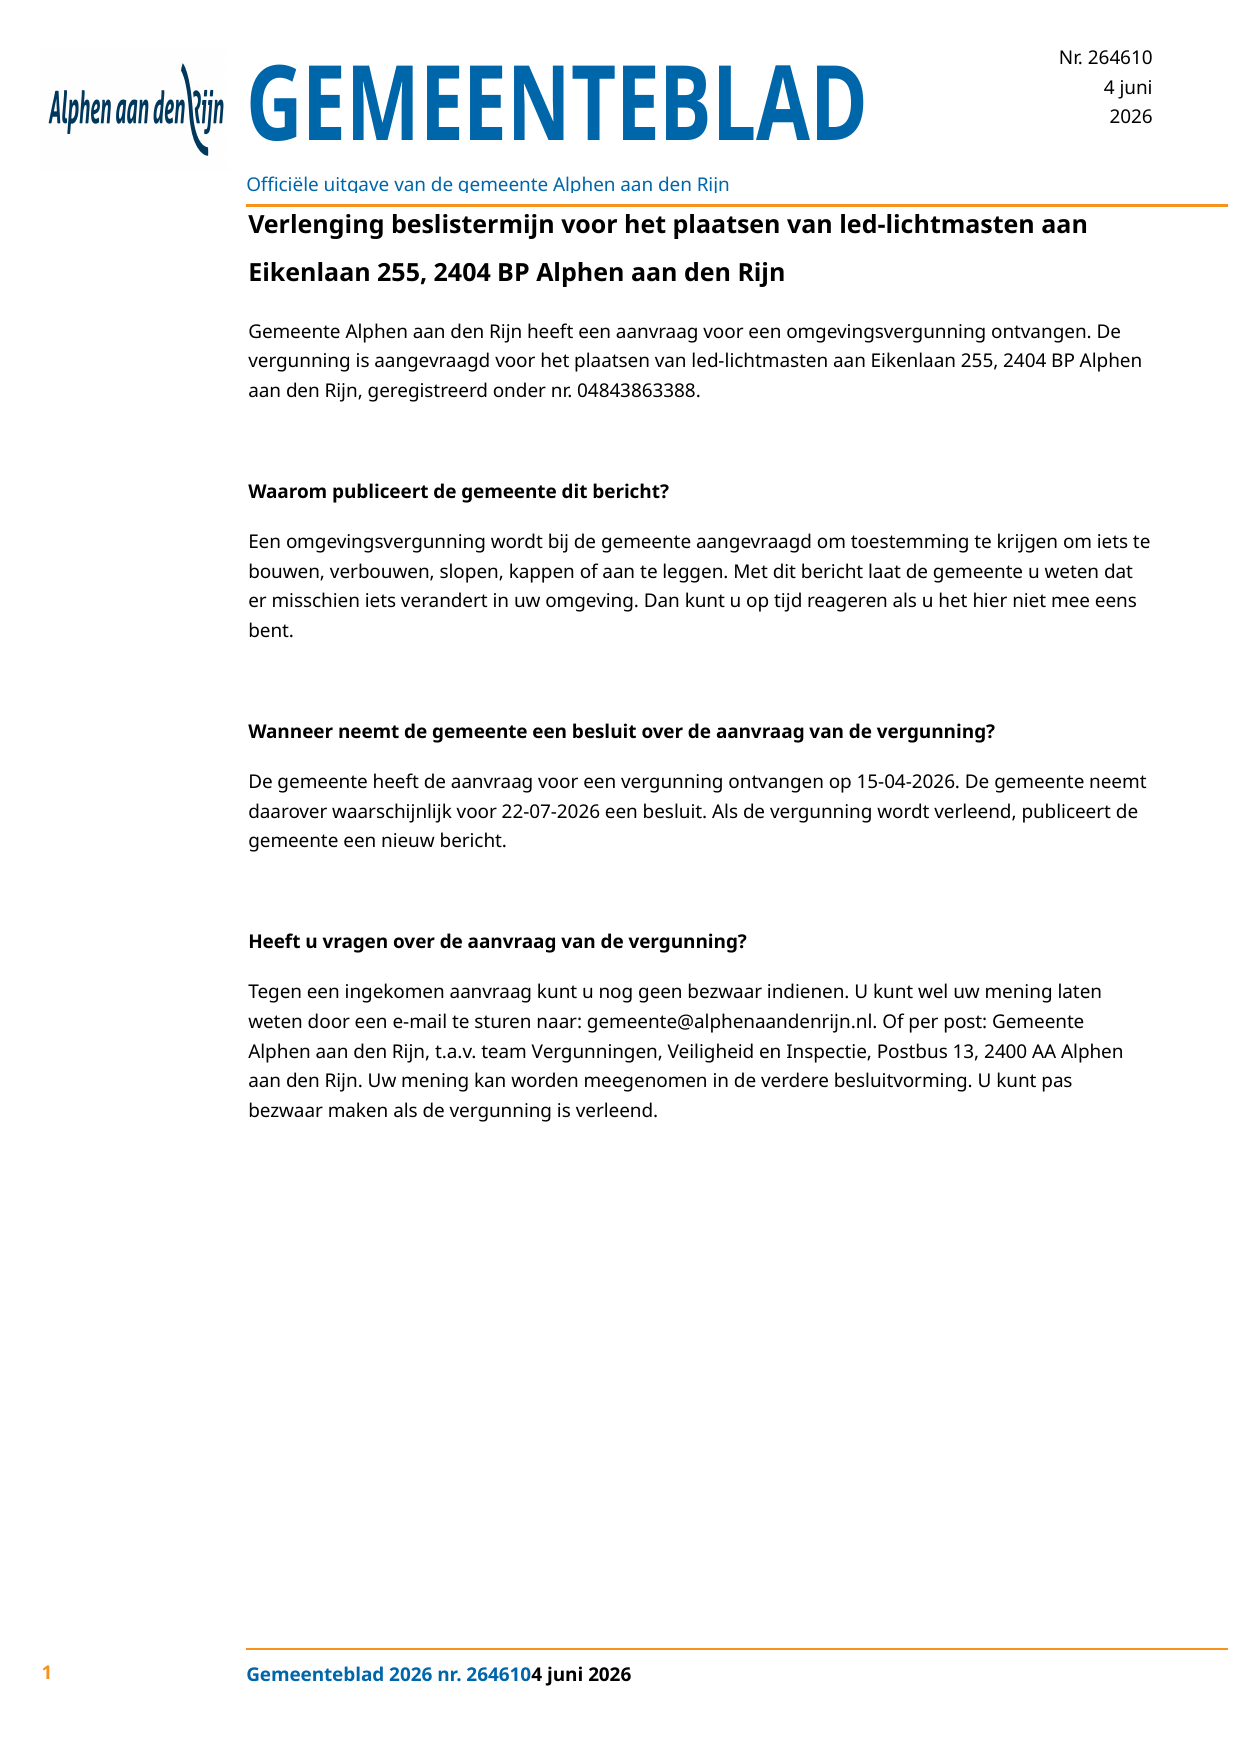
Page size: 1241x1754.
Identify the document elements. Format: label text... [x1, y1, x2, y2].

text Gemeente Alphen aan den Rijn heeft een aanvraag voor een omgevingsvergunning ontvangen. De vergunning is aangevraagd voor het plaatsen van led-lichtmasten aan Eikenlaan 255, 2404 BP Alphen aan den Rijn, geregistreerd onder nr. 04843863388. [248, 318, 1152, 403]
text Waarom publiceert de gemeente dit bericht? [248, 478, 1152, 504]
text De gemeente heeft de aanvraag voor een vergunning ontvangen op 15-04-2026. De gemeente neemt daarover waarschijnlijk voor 22-07-2026 een besluit. Als de vergunning wordt verleend, publiceert de gemeente een nieuw bericht. [248, 768, 1152, 853]
text Een omgevingsvergunning wordt bij de gemeente aangevraagd om toestemming te krijgen om iets te bouwen, verbouwen, slopen, kappen of aan te leggen. Met dit bericht laat de gemeente u weten dat er misschien iets verandert in uw omgeving. Dan kunt u op tijd reageren als u het hier niet mee eens bent. [248, 528, 1152, 643]
picture [41, 47, 231, 172]
text Wanneer neemt de gemeente een besluit over de aanvraag van de vergunning? [248, 718, 1152, 744]
text Tegen een ingekomen aanvraag kunt u nog geen bezwaar indienen. U kunt wel uw mening laten weten door een e-mail te sturen naar: gemeente@alphenaandenrijn.nl. Of per post: Gemeente Alphen aan den Rijn, t.a.v. team Vergunningen, Veiligheid en Inspectie, Postbus 13, 2400 AA Alphen aan den Rijn. Uw mening kan worden meegenomen in de verdere besluitvorming. U kunt pas bezwaar maken als de vergunning is verleend. [248, 979, 1152, 1123]
text Heeft u vragen over de aanvraag van de vergunning? [248, 928, 1152, 954]
text Verlenging beslistermijn voor het plaatsen van led-lichtmasten aan Eikenlaan 255, 2404 BP Alphen aan den Rijn [248, 207, 1152, 288]
